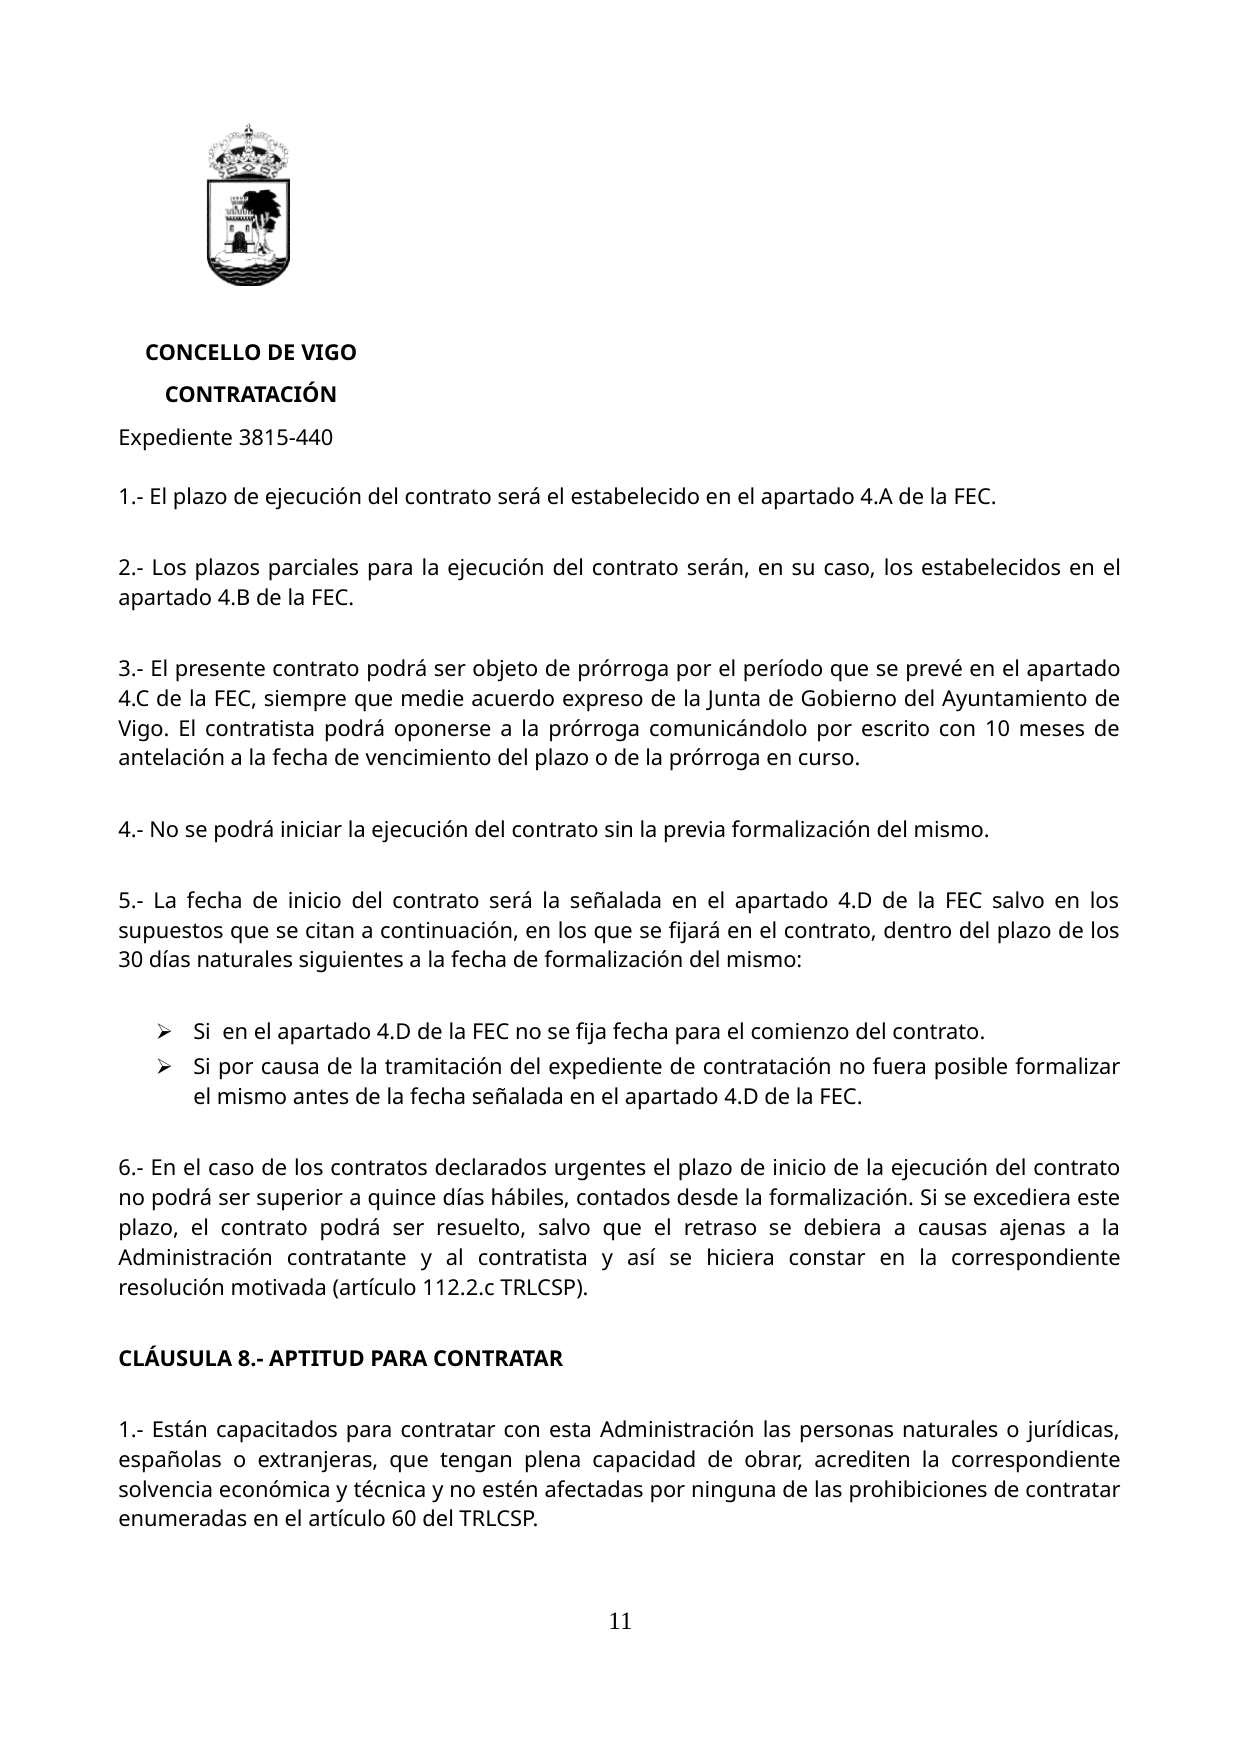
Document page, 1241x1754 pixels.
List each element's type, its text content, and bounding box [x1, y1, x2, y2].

text 1.- Están capacitados para contratar con esta Administración las personas naturales o jurídicas, españolas o extranjeras, que tengan plena capacidad de obrar, acrediten la correspondiente solvencia económica y técnica y no estén afectadas por ninguna de las prohibiciones de contratar enumeradas en el artículo 60 del TRLCSP. [118, 1414, 1122, 1533]
list Si por causa de la tramitación del expediente de contratación no fuera posible formalizar el mismo antes de la fecha señalada en el apartado 4.D de la FEC. [156, 1051, 1122, 1111]
text 1.- El plazo de ejecución del contrato será el estabelecido en el apartado 4.A de la FEC. [118, 481, 1122, 511]
text CLÁUSULA 8.- APTITUD PARA CONTRATAR [118, 1343, 1122, 1373]
text 4.- No se podrá iniciar la ejecución del contrato sin la previa formalización del mismo. [118, 814, 1122, 843]
text 3.- El presente contrato podrá ser objeto de prórroga por el período que se prevé en el apartado 4.C de la FEC, siempre que medie acuerdo expreso de la Junta de Gobierno del Ayuntamiento de Vigo. El contratista podrá oponerse a la prórroga comunicándolo por escrito con 10 meses de antelación a la fecha de vencimiento del plazo o de la prórroga en curso. [118, 653, 1122, 772]
text 5.- La fecha de inicio del contrato será la señalada en el apartado 4.D de la FEC salvo en los supuestos que se citan a continuación, en los que se fijará en el contrato, dentro del plazo de los 30 días naturales siguientes a la fecha de formalización del mismo: [118, 885, 1122, 974]
list Si en el apartado 4.D de la FEC no se fija fecha para el comienzo del contrato. [156, 1016, 1122, 1046]
text 6.- En el caso de los contratos declarados urgentes el plazo de inicio de la ejecución del contrato no podrá ser superior a quince días hábiles, contados desde la formalización. Si se excediera este plazo, el contrato podrá ser resuelto, salvo que el retraso se debiera a causas ajenas a la Administración contratante y al contratista y así se hiciera constar en la correspondiente resolución motivada (artículo 112.2.c TRLCSP). [118, 1152, 1122, 1301]
picture [206, 123, 290, 286]
text 2.- Los plazos parciales para la ejecución del contrato serán, en su caso, los estabelecidos en el apartado 4.B de la FEC. [118, 552, 1122, 612]
